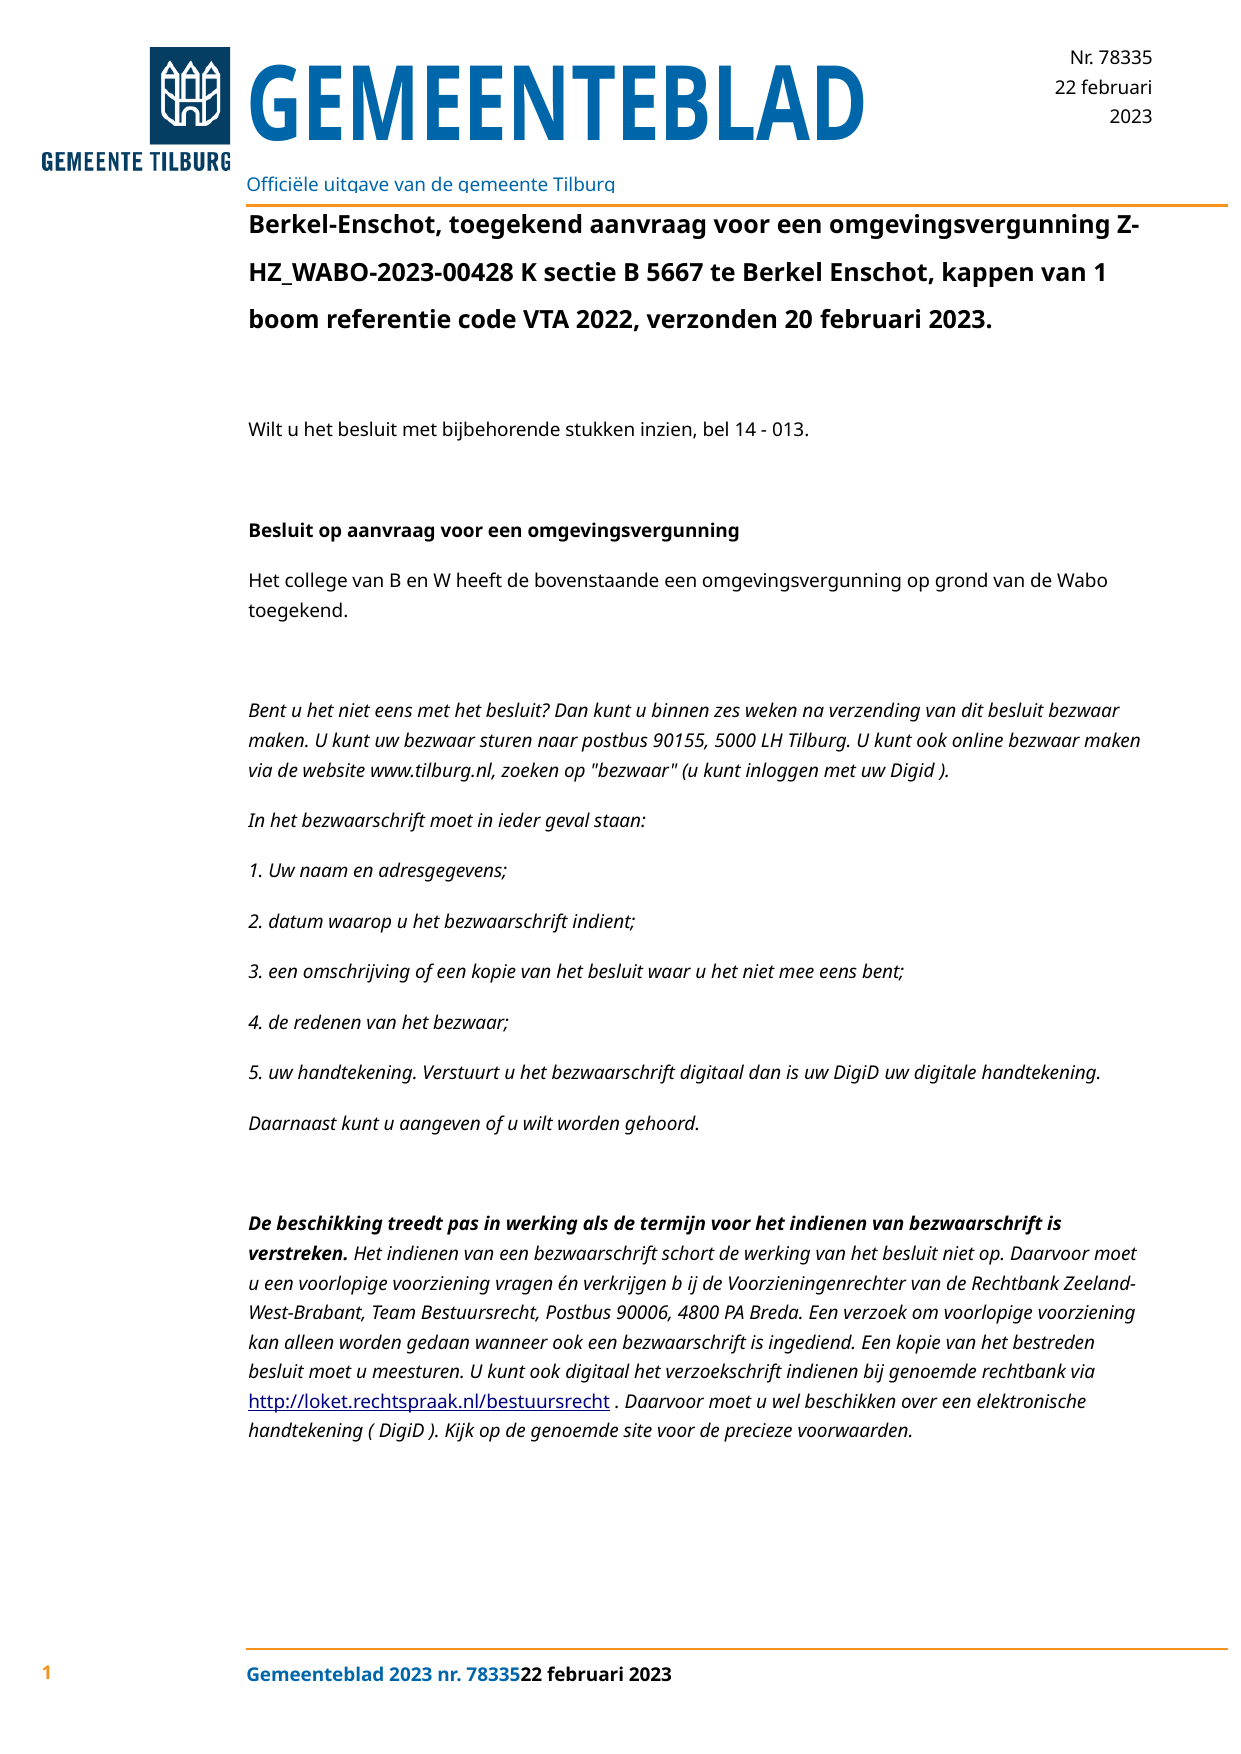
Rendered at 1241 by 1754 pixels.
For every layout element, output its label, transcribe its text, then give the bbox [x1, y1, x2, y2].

text Het college van B en W heeft de bovenstaande een omgevingsvergunning op grond van de Wabo toegekend. [248, 567, 1152, 622]
text 5. uw handtekening. Verstuurt u het bezwaarschrift digitaal dan is uw DigiD uw digitale handtekening. [248, 1059, 1152, 1085]
text 4. de redenen van het bezwaar; [248, 1009, 1152, 1034]
text Bent u het niet eens met het besluit? Dan kunt u binnen zes weken na verzending van dit besluit bezwaar maken. U kunt uw bezwaar sturen naar postbus 90155, 5000 LH Tilburg. U kunt ook online bezwaar maken via de website www.tilburg.nl, zoeken op "bezwaar" (u kunt inloggen met uw Digid ). [248, 698, 1152, 782]
text 1. Uw naam en adresgegevens; [248, 858, 1152, 883]
text Wilt u het besluit met bijbehorende stukken inzien, bel 14 - 013. [248, 416, 1152, 442]
text Daarnaast kunt u aangeven of u wilt worden gehoord. [248, 1110, 1152, 1135]
text In het bezwaarschrift moet in ieder geval staan: [248, 807, 1152, 833]
text Berkel-Enschot, toegekend aanvraag voor een omgevingsvergunning Z-HZ_WABO-2023-00428 K sectie B 5667 te Berkel Enschot, kappen van 1 boom referentie code VTA 2022, verzonden 20 februari 2023. [248, 207, 1152, 336]
text 2. datum waarop u het bezwaarschrift indient; [248, 908, 1152, 934]
text De beschikking treedt pas in werking als de termijn voor het indienen van bezwaarschrift is verstreken. Het indienen van een bezwaarschrift schort de werking van het besluit niet op. Daarvoor moet u een voorlopige voorziening vragen én verkrijgen b ij de Voorzieningenrechter van de Rechtbank Zeeland-West-Brabant, Team Bestuursrecht, Postbus 90006, 4800 PA Breda. Een verzoek om voorlopige voorziening kan alleen worden gedaan wanneer ook een bezwaarschrift is ingediend. Een kopie van het bestreden besluit moet u meesturen. U kunt ook digitaal het verzoekschrift indienen bij genoemde rechtbank via http://loket.rechtspraak.nl/bestuursrecht . Daarvoor moet u wel beschikken over een elektronische handtekening ( DigiD ). Kijk op de genoemde site voor de precieze voorwaarden. [248, 1211, 1152, 1443]
text 3. een omschrijving of een kopie van het besluit waar u het niet mee eens bent; [248, 958, 1152, 984]
picture [41, 47, 231, 172]
text Besluit op aanvraag voor een omgevingsvergunning [248, 517, 1152, 542]
